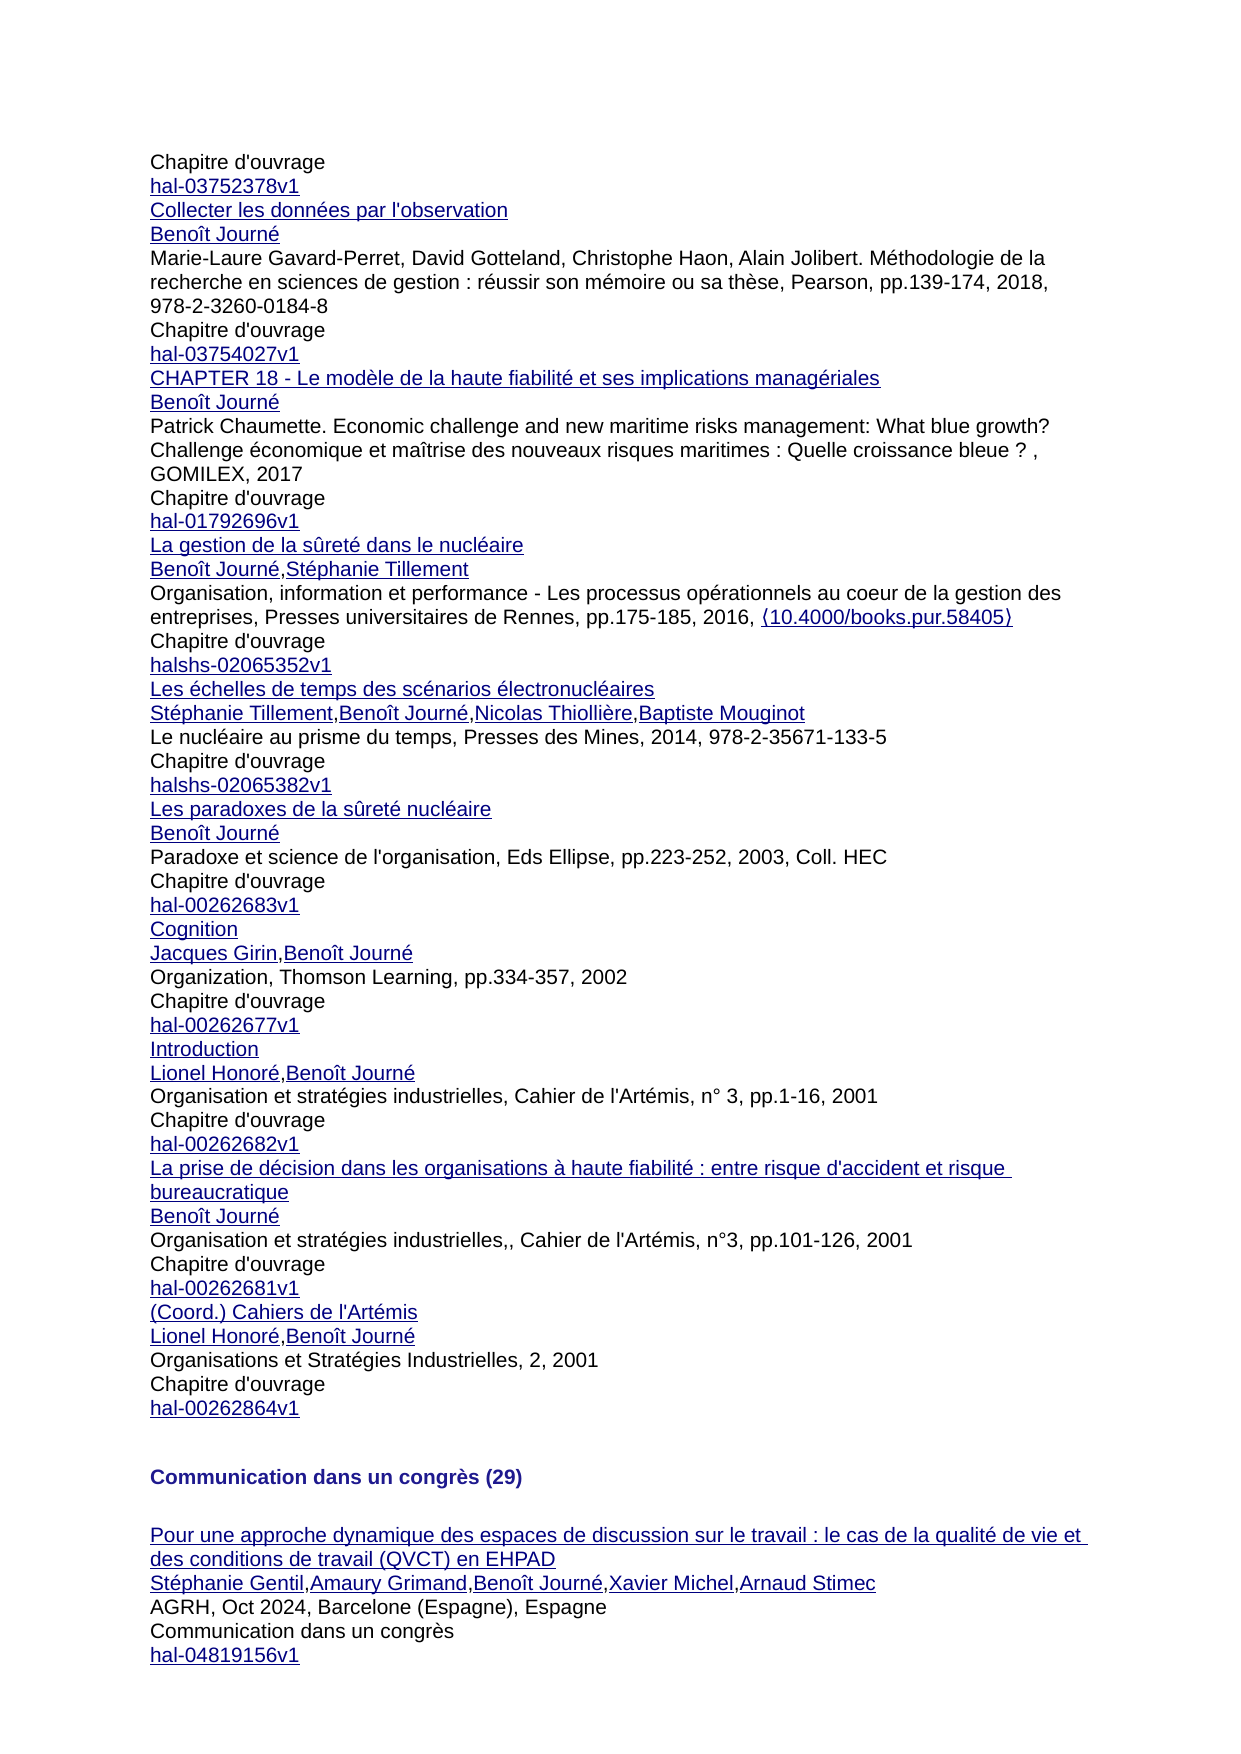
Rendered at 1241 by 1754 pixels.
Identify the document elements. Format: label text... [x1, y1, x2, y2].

table_cell (Coord.) Cahiers de l'Artémis Lionel Honoré,Benoît Journé Organisations et Stratégies Industrielles, 2, 2001 Chapitre d'ouvrage hal-00262864v1 [150, 1300, 1090, 1420]
table_cell Cognition Jacques Girin,Benoît Journé Organization, Thomson Learning, pp.334-357, 2002 Chapitre d'ouvrage hal-00262677v1 [150, 917, 1090, 1036]
table_cell Collecter les données par l'observation Benoît Journé Marie-Laure Gavard-Perret, David Gotteland, Christophe Haon, Alain Jolibert. Méthodologie de la recherche en sciences de gestion : réussir son mémoire ou sa thèse, Pearson, pp.139-174, 2018, 978-2-3260-0184-8 Chapitre d'ouvrage hal-03754027v1 [150, 198, 1090, 366]
table_cell La gestion de la sûreté dans le nucléaire Benoît Journé,Stéphanie Tillement Organisation, information et performance - Les processus opérationnels au coeur de la gestion des entreprises, Presses universitaires de Rennes, pp.175-185, 2016, ⟨10.4000/books.pur.58405⟩ Chapitre d'ouvrage halshs-02065352v1 [150, 533, 1090, 677]
table_cell Introduction Lionel Honoré,Benoît Journé Organisation et stratégies industrielles, Cahier de l'Artémis, n° 3, pp.1-16, 2001 Chapitre d'ouvrage hal-00262682v1 [150, 1036, 1090, 1156]
table_cell Les paradoxes de la sûreté nucléaire Benoît Journé Paradoxe et science de l'organisation, Eds Ellipse, pp.223-252, 2003, Coll. HEC Chapitre d'ouvrage hal-00262683v1 [150, 797, 1090, 917]
table_header Pour une approche dynamique des espaces de discussion sur le travail : le cas de la qualité de vie et des conditions de travail (QVCT) en EHPAD Stéphanie Gentil,Amaury Grimand,Benoît Journé,Xavier Michel,Arnaud Stimec AGRH, Oct 2024, Barcelone (Espagne), Espagne Communication dans un congrès hal-04819156v1 [150, 1523, 1090, 1667]
table_cell Les échelles de temps des scénarios électronucléaires Stéphanie Tillement,Benoît Journé,Nicolas Thiollière,Baptiste Mouginot Le nucléaire au prisme du temps, Presses des Mines, 2014, 978-2-35671-133-5 Chapitre d'ouvrage halshs-02065382v1 [150, 677, 1090, 797]
table_cell CHAPTER 18 - Le modèle de la haute fiabilité et ses implications managériales Benoît Journé Patrick Chaumette. Economic challenge and new maritime risks management: What blue growth? Challenge économique et maîtrise des nouveaux risques maritimes : Quelle croissance bleue ? , GOMILEX, 2017 Chapitre d'ouvrage hal-01792696v1 [150, 366, 1090, 533]
table_cell La prise de décision dans les organisations à haute fiabilité : entre risque d'accident et risque bureaucratique Benoît Journé Organisation et stratégies industrielles,, Cahier de l'Artémis, n°3, pp.101-126, 2001 Chapitre d'ouvrage hal-00262681v1 [150, 1156, 1090, 1300]
subtitle Communication dans un congrès (29) [150, 1464, 1090, 1488]
table_cell Chapitre d'ouvrage hal-03752378v1 [150, 150, 1090, 198]
